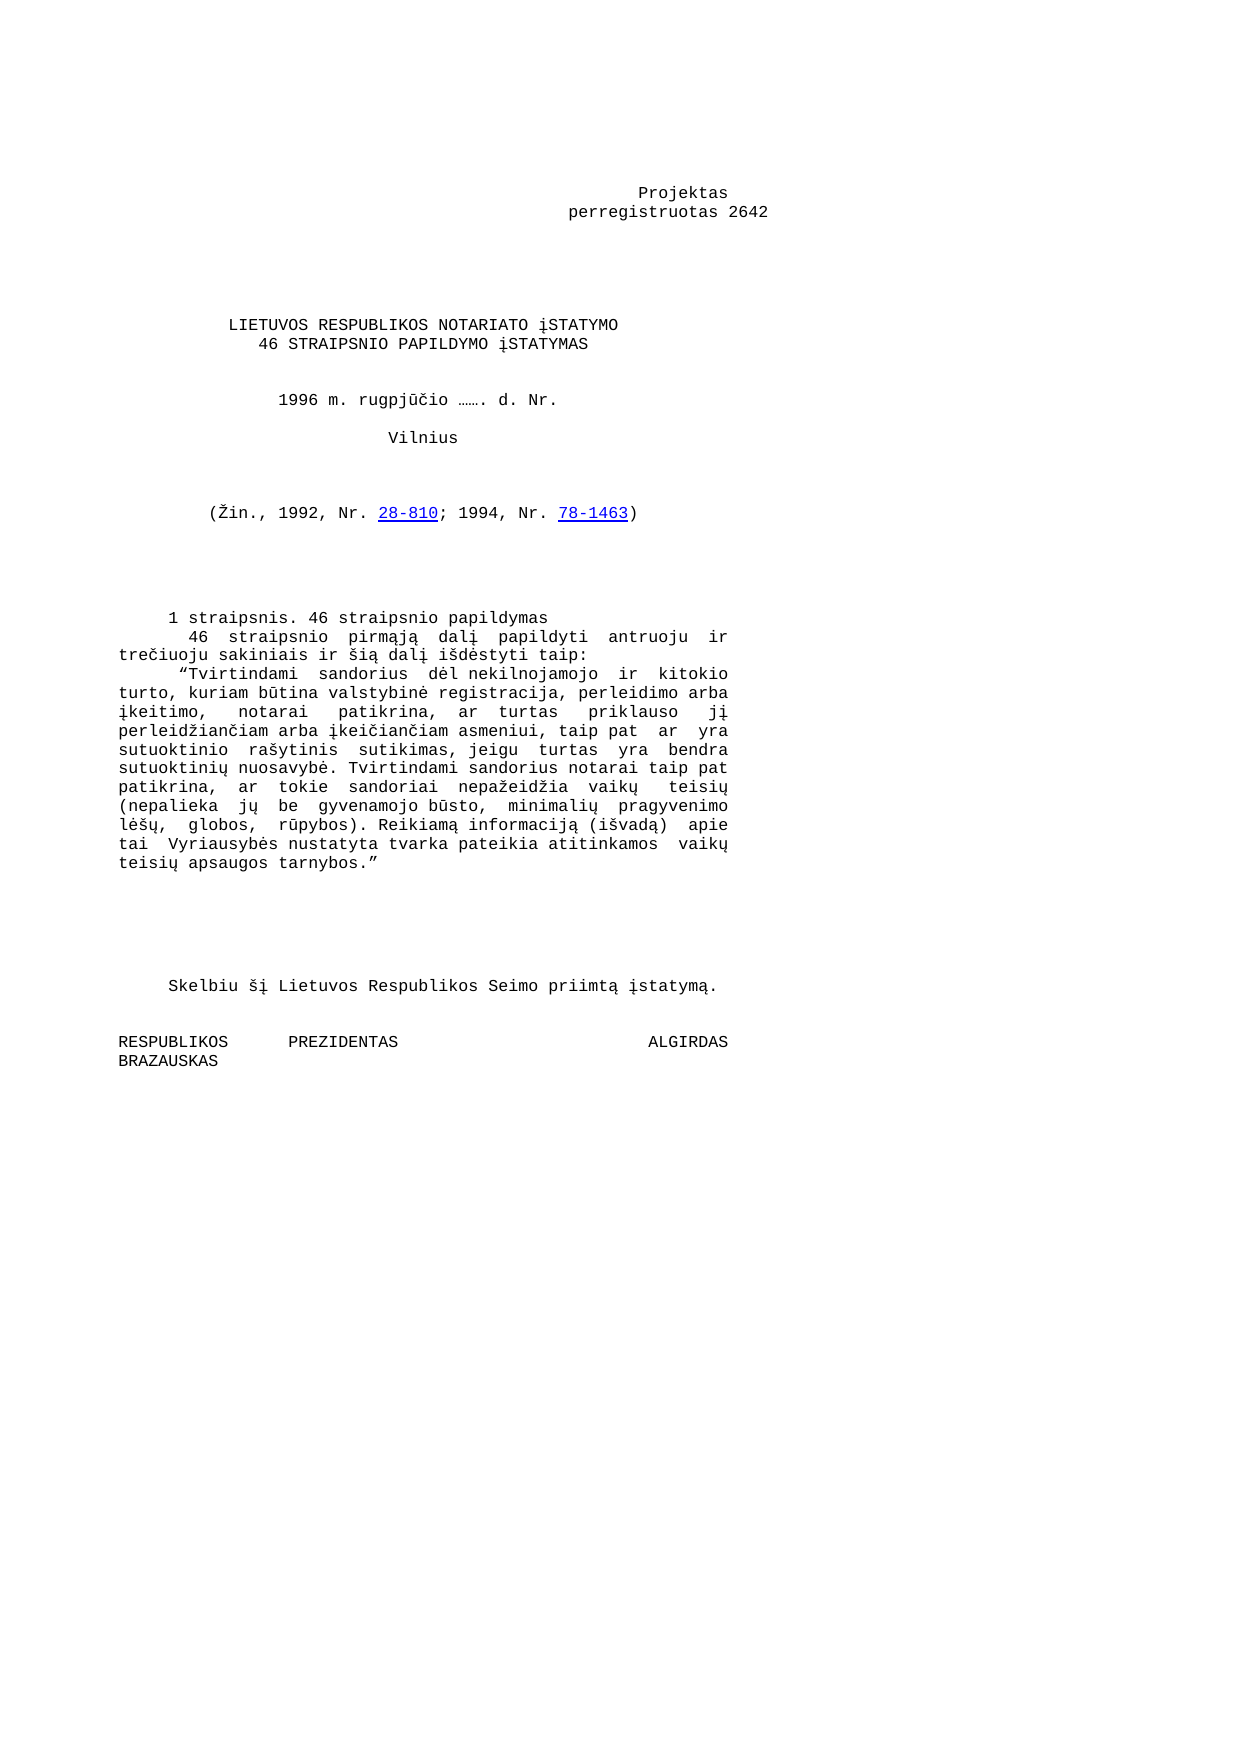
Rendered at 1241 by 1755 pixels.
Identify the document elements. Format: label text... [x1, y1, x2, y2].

text (nepalieka jų be gyvenamojo būsto, minimalių pragyvenimo [118, 798, 1122, 817]
text perleidžiančiam arba įkeičiančiam asmeniui, taip pat ar yra [118, 722, 1122, 741]
text sutuoktinio rašytinis sutikimas, jeigu turtas yra bendra [118, 741, 1122, 760]
text lėšų, globos, rūpybos). Reikiamą informaciją (išvadą) apie [118, 817, 1122, 836]
text turto, kuriam būtina valstybinė registracija, perleidimo arba [118, 685, 1122, 703]
text tai Vyriausybės nustatyta tvarka pateikia atitinkamos vaikų [118, 836, 1122, 854]
text LIETUVOS RESPUBLIKOS NOTARIATO įSTATYMO [118, 317, 1122, 335]
text 46 straipsnio pirmąją dalį papildyti antruoju ir [118, 628, 1122, 647]
text (Žin., 1992, Nr. 28-810; 1994, Nr. 78-1463) [118, 505, 1122, 524]
text Skelbiu šį Lietuvos Respublikos Seimo priimtą įstatymą. [118, 977, 1122, 996]
text BRAZAUSKAS [118, 1053, 1122, 1072]
text 1996 m. rugpjūčio ……. d. Nr. [118, 392, 1122, 411]
text 1 straipsnis. 46 straipsnio papildymas [118, 609, 1122, 628]
text “Tvirtindami sandorius dėl nekilnojamojo ir kitokio [118, 666, 1122, 685]
text sutuoktinių nuosavybė. Tvirtindami sandorius notarai taip pat [118, 760, 1122, 779]
text teisių apsaugos tarnybos.” [118, 854, 1122, 873]
text 46 STRAIPSNIO PAPILDYMO įSTATYMAS [118, 335, 1122, 354]
text RESPUBLIKOS PREZIDENTAS ALGIRDAS [118, 1034, 1122, 1053]
text perregistruotas 2642 [118, 203, 1122, 222]
text įkeitimo, notarai patikrina, ar turtas priklauso jį [118, 703, 1122, 722]
text Projektas [118, 184, 1122, 203]
text Vilnius [118, 430, 1122, 448]
text trečiuoju sakiniais ir šią dalį išdėstyti taip: [118, 647, 1122, 666]
text patikrina, ar tokie sandoriai nepažeidžia vaikų teisių [118, 779, 1122, 798]
